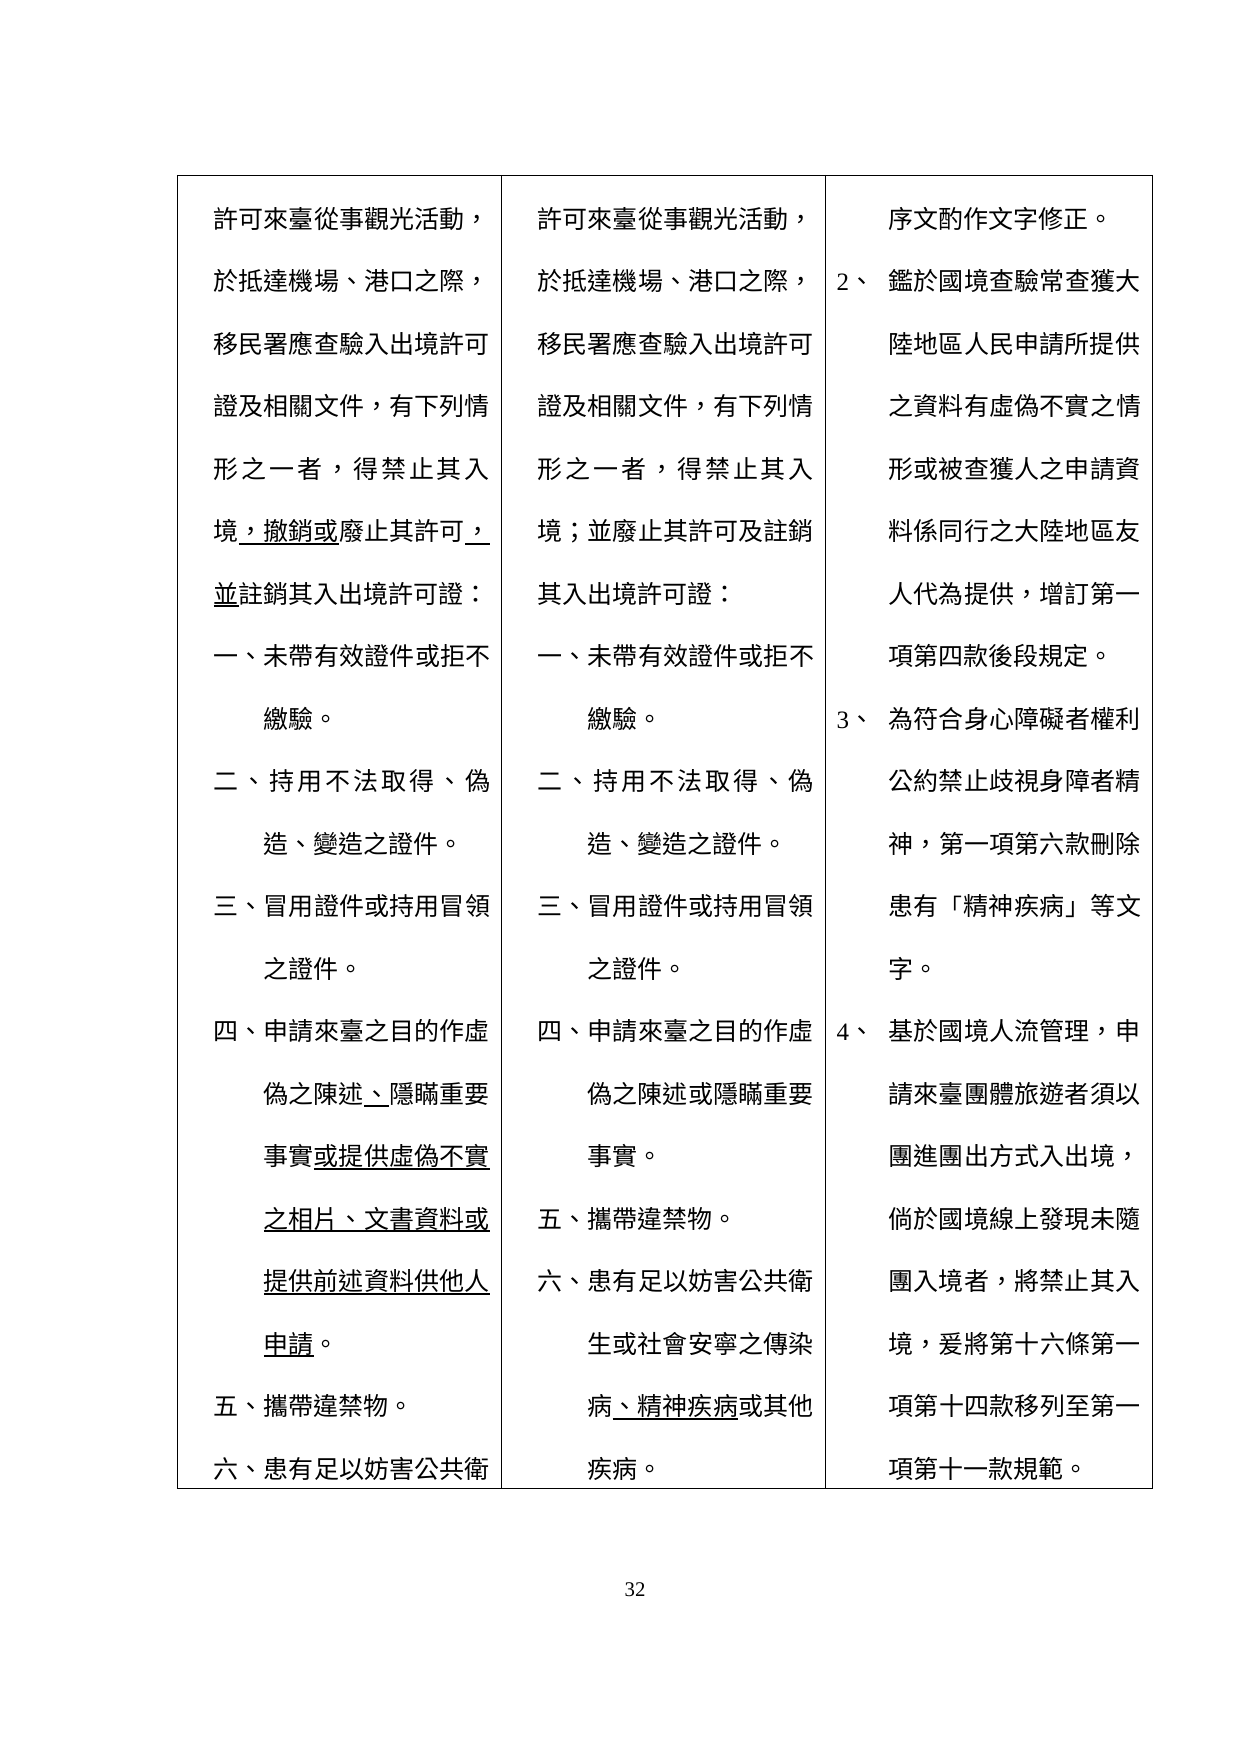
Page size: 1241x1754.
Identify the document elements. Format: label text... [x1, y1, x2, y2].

table_cell 許可來臺從事觀光活動，於抵達機場、港口之際，移民署應查驗入出境許可證及相關文件，有下列情形之一者，得禁止其入境；並廢止其許可及註銷其入出境許可證： 一、未帶有效證件或拒不繳驗。 二、持用不法取得、偽造、變造之證件。 三、冒用證件或持用冒領之證件。 四、申請來臺之目的作虛偽之陳述或隱瞞重要事實。 五、攜帶違禁物。 六、患有足以妨害公共衛生或社會安寧之傳染病、精神疾病或其他疾病。 [502, 176, 825, 1488]
table_cell 許可來臺從事觀光活動，於抵達機場、港口之際，移民署應查驗入出境許可證及相關文件，有下列情形之一者，得禁止其入境，撤銷或廢止其許可，並註銷其入出境許可證： 一、未帶有效證件或拒不繳驗。 二、持用不法取得、偽造、變造之證件。 三、冒用證件或持用冒領之證件。 四、申請來臺之目的作虛偽之陳述、隱瞞重要事實或提供虛偽不實之相片、文書資料或提供前述資料供他人申請。 五、攜帶違禁物。 六、患有足以妨害公共衛 [178, 176, 501, 1488]
table_cell 為使規範明確，第一項序文酌作文字修正。 鑑於國境查驗常查獲大陸地區人民申請所提供之資料有虛偽不實之情形或被查獲人之申請資料係同行之大陸地區友人代為提供，增訂第一項第四款後段規定。 為符合身心障礙者權利公約禁止歧視身障者精神，第一項第六款刪除患有「精神疾病」等文字。 基於國境人流管理，申請來臺團體旅遊者須以團進團出方式入出境，倘於國境線上發現未隨團入境者，將禁止其入境，爰將第十六條第一項第十四款移列至第一項第十一款規範。 [826, 176, 1152, 1488]
